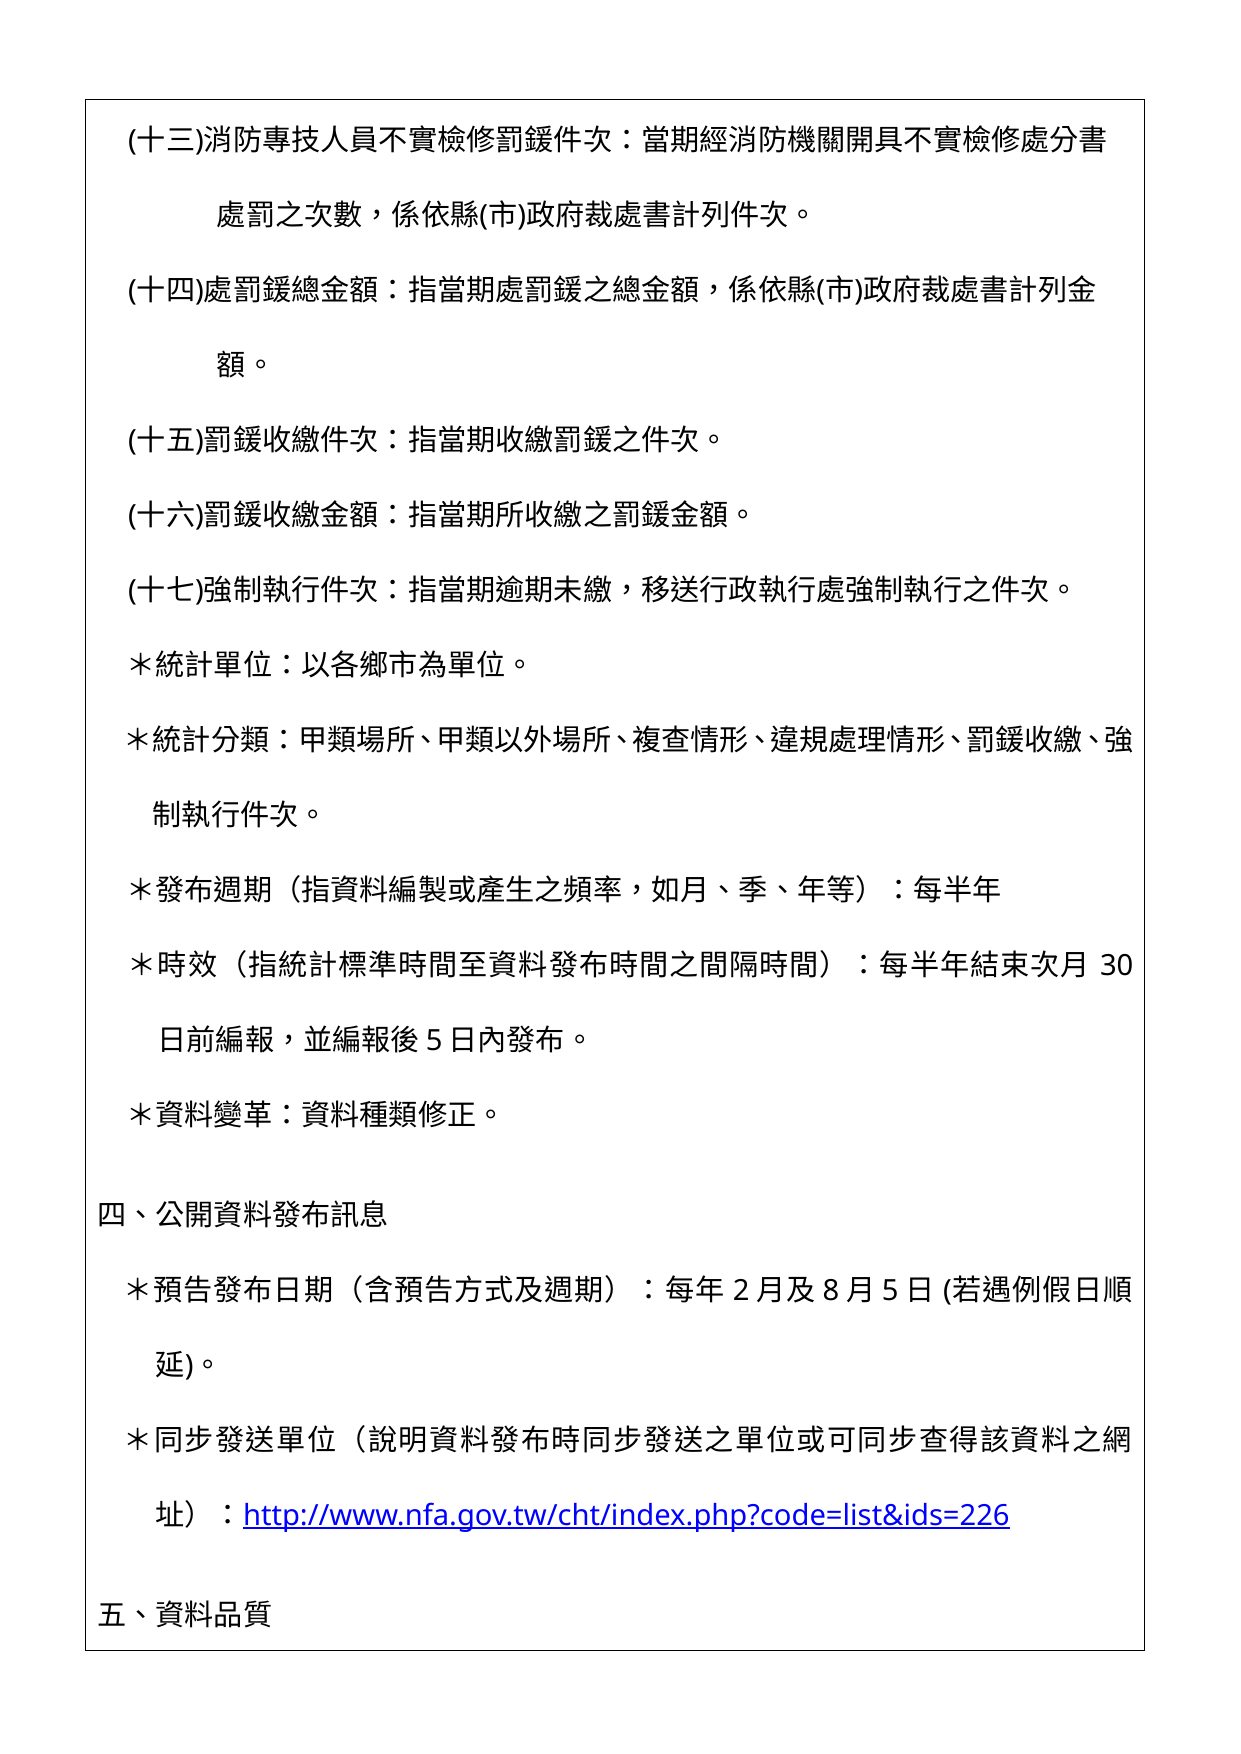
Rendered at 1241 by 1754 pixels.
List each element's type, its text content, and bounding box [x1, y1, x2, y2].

table_header (十三)消防專技人員不實檢修罰鍰件次：當期經消防機關開具不實檢修處分書處罰之次數，係依縣(市)政府裁處書計列件次。 (十四)處罰鍰總金額：指當期處罰鍰之總金額，係依縣(市)政府裁處書計列金額。 (十五)罰鍰收繳件次：指當期收繳罰鍰之件次。 (十六)罰鍰收繳金額：指當期所收繳之罰鍰金額。 (十七)強制執行件次：指當期逾期未繳，移送行政執行處強制執行之件次。 ＊統計單位：以各鄉市為單位。 ＊統計分類：甲類場所、甲類以外場所、複查情形、違規處理情形、罰鍰收繳、強制執行件次。 ＊發布週期（指資料編製或產生之頻率，如月、季、年等）：每半年 ＊時效（指統計標準時間至資料發布時間之間隔時間）：每半年結束次月30日前編報，並編報後5日內發布。 ＊資料變革：資料種類修正。 四、公開資料發布訊息 ＊預告發布日期（含預告方式及週期）：每年2月及8月5日 (若遇例假日順延)。 ＊同步發送單位（說明資料發布時同步發送之單位或可同步查得該資料之網址）：http://www.nfa.gov.tw/cht/index.php?code=list&ids=226 五、資料品質 [86, 100, 1144, 1650]
